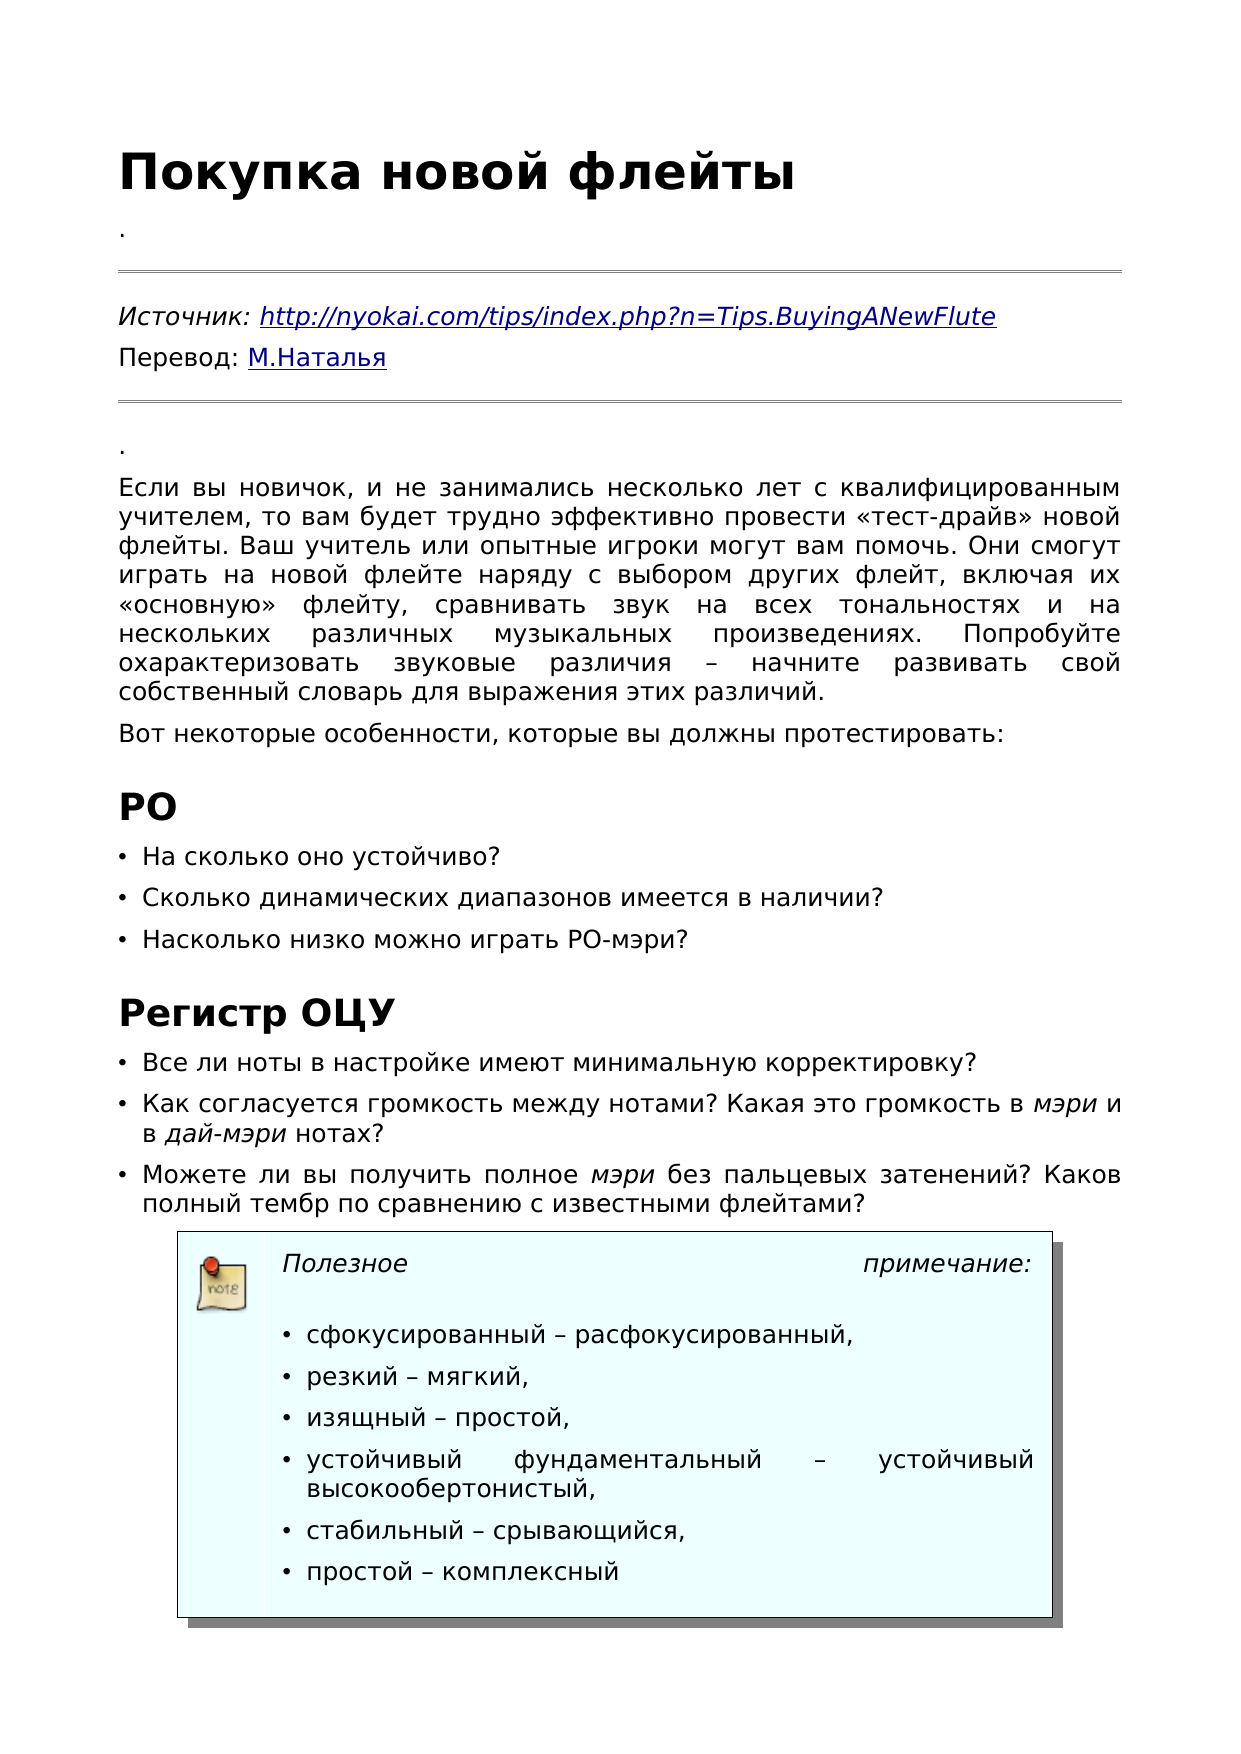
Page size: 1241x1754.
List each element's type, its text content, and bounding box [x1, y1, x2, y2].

picture [183, 1249, 259, 1325]
list Как согласуется громкость между нотами? Какая это громкость в мэри и в дай-мэри нотах? [118, 1090, 1122, 1148]
text Если вы новичок, и не занимались несколько лет с квалифицированным учителем, то вам будет трудно эффективно провести «тест-драйв» новой флейты. Ваш учитель или опытные игроки могут вам помочь. Они смогут играть на новой флейте наряду с выбором других флейт, включая их «основную» флейту, сравнивать звук на всех тональностях и на нескольких различных музыкальных произведениях. Попробуйте охарактеризовать звуковые различия – начните развивать свой собственный словарь для выражения этих различий. [118, 473, 1122, 707]
text . [118, 214, 1122, 243]
list Насколько низко можно играть РО-мэри? [118, 925, 1122, 954]
list Можете ли вы получить полное мэри без пальцевых затенений? Каков полный тембр по сравнению с известными флейтами? [118, 1161, 1122, 1219]
text Перевод: М.Наталья [118, 343, 1122, 373]
subtitle РО [118, 786, 1122, 829]
table_header [178, 1232, 264, 1617]
text . [118, 432, 1122, 461]
subtitle Регистр ОЦУ [118, 992, 1122, 1036]
table_header Полезное примечание: сфокусированный – расфокусированный, резкий – мягкий, изящный – простой, устойчивый фундаментальный – устойчивый высокообертонистый, стабильный – срывающийся, простой – комплексный [265, 1232, 1052, 1617]
list Все ли ноты в настройке имеют минимальную корректировку? [118, 1048, 1122, 1077]
list Сколько динамических диапазонов имеется в наличии? [118, 883, 1122, 913]
list На сколько оно устойчиво? [118, 842, 1122, 871]
subtitle Покупка новой флейты [118, 143, 1122, 201]
text Вот некоторые особенности, которые вы должны протестировать: [118, 719, 1122, 748]
text Источник: http://nyokai.com/tips/index.php?n=Tips.BuyingANewFlute [118, 302, 1122, 331]
